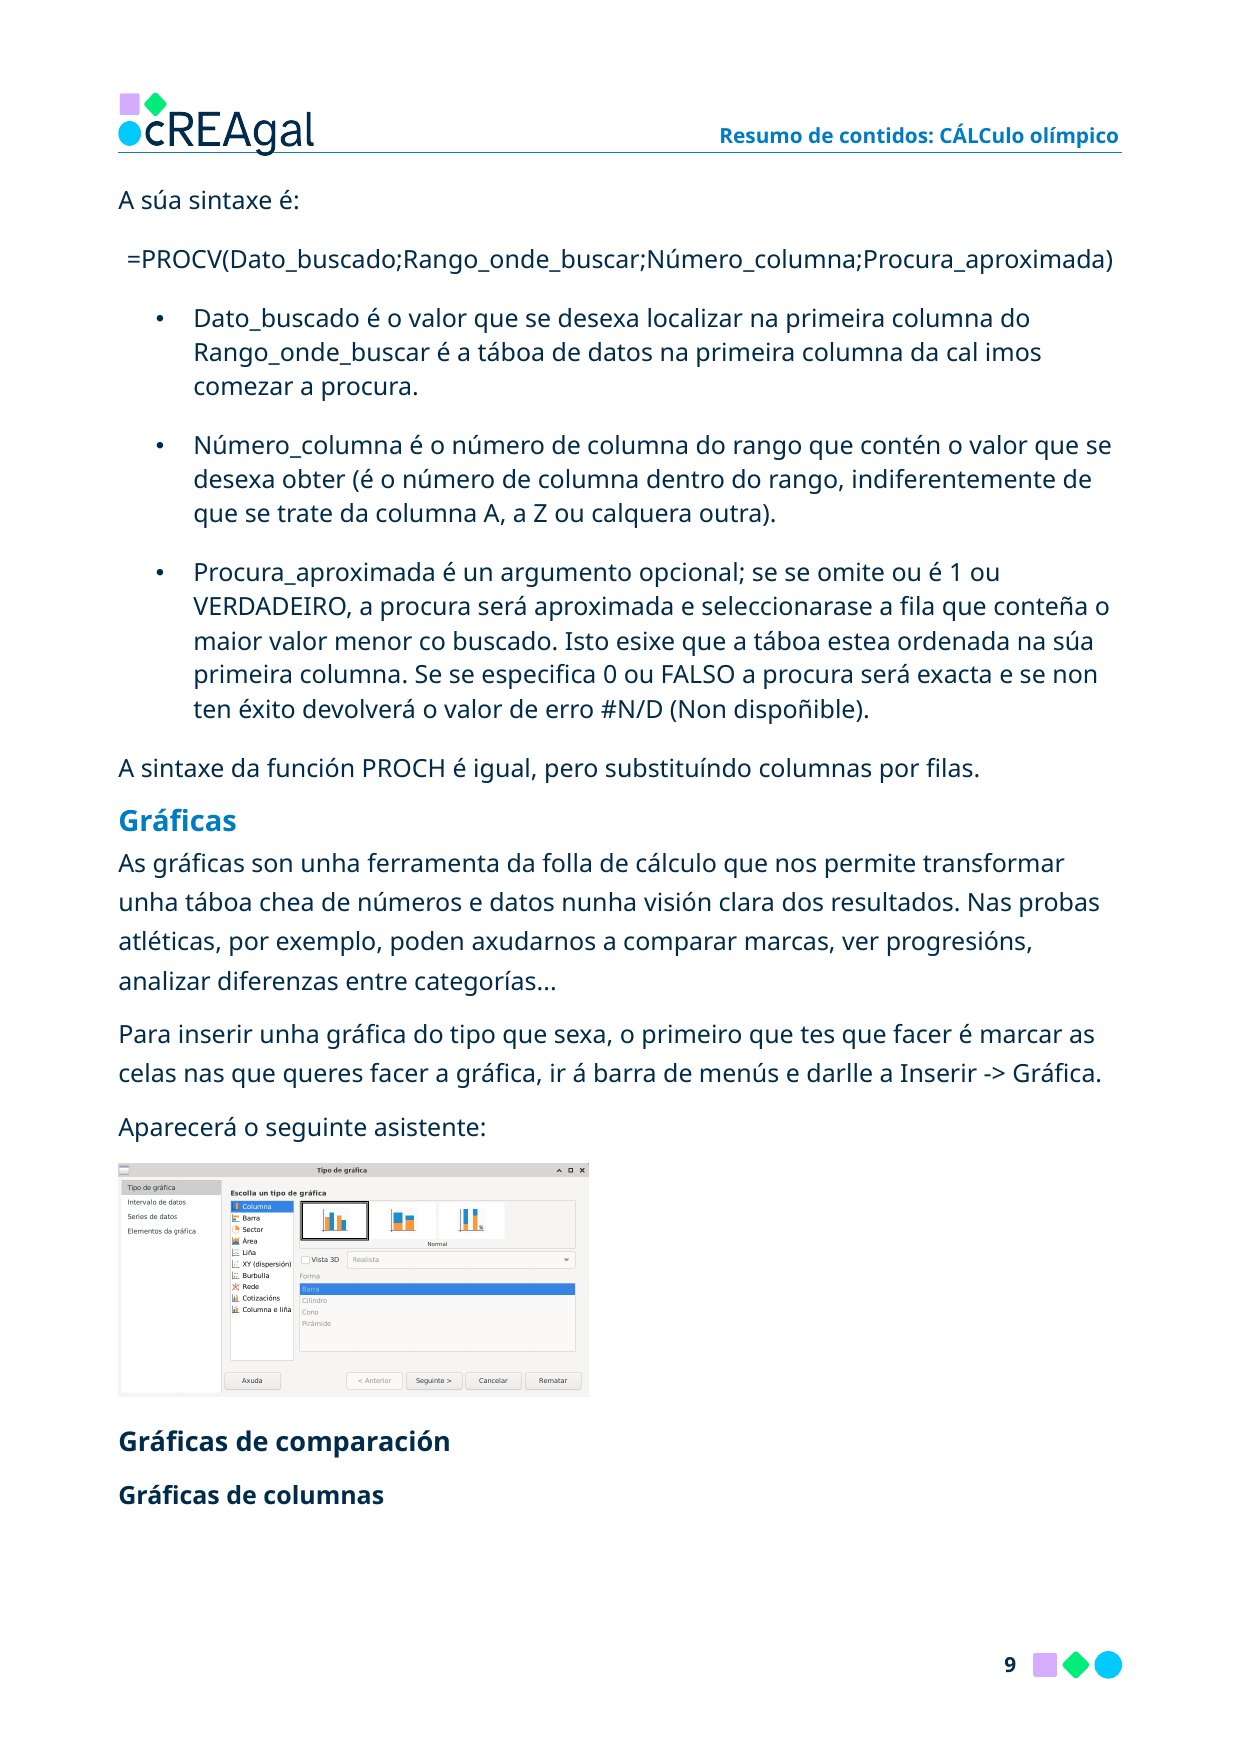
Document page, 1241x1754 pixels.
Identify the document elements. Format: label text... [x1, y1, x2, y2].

subtitle Gráficas [118, 800, 1122, 840]
text Para inserir unha gráfica do tipo que sexa, o primeiro que tes que facer é marcar as celas nas que queres facer a gráfica, ir á barra de menús e darlle a Inserir -> Gráfica. [118, 1017, 1122, 1090]
list Procura_aproximada é un argumento opcional; se se omite ou é 1 ou VERDADEIRO, a procura será aproximada e seleccionarase a fila que conteña o maior valor menor co buscado. Isto esixe que a táboa estea ordenada na súa primeira columna. Se se especifica 0 ou FALSO a procura será exacta e se non ten éxito devolverá o valor de erro #N/D (Non dispoñible). [156, 555, 1122, 725]
list Dato_buscado é o valor que se desexa localizar na primeira columna do Rango_onde_buscar é a táboa de datos na primeira columna da cal imos comezar a procura. [156, 301, 1122, 403]
text Gráficas de columnas [118, 1477, 1122, 1511]
text =PROCV(Dato_buscado;Rango_onde_buscar;Número_columna;Procura_aproximada) [118, 242, 1122, 276]
text Aparecerá o seguinte asistente: [118, 1110, 1122, 1144]
subtitle Gráficas de comparación [118, 1422, 1122, 1459]
text A sintaxe da función PROCH é igual, pero substituíndo columnas por filas. [118, 750, 1122, 784]
list Número_columna é o número de columna do rango que contén o valor que se desexa obter (é o número de columna dentro do rango, indiferentemente de que se trate da columna A, a Z ou calquera outra). [156, 428, 1122, 530]
picture [118, 1163, 589, 1397]
text As gráficas son unha ferramenta da folla de cálculo que nos permite transformar unha táboa chea de números e datos nunha visión clara dos resultados. Nas probas atléticas, por exemplo, poden axudarnos a comparar marcas, ver progresións, analizar diferenzas entre categorías... [118, 846, 1122, 997]
text A súa sintaxe é: [118, 182, 1122, 217]
picture [118, 93, 314, 156]
